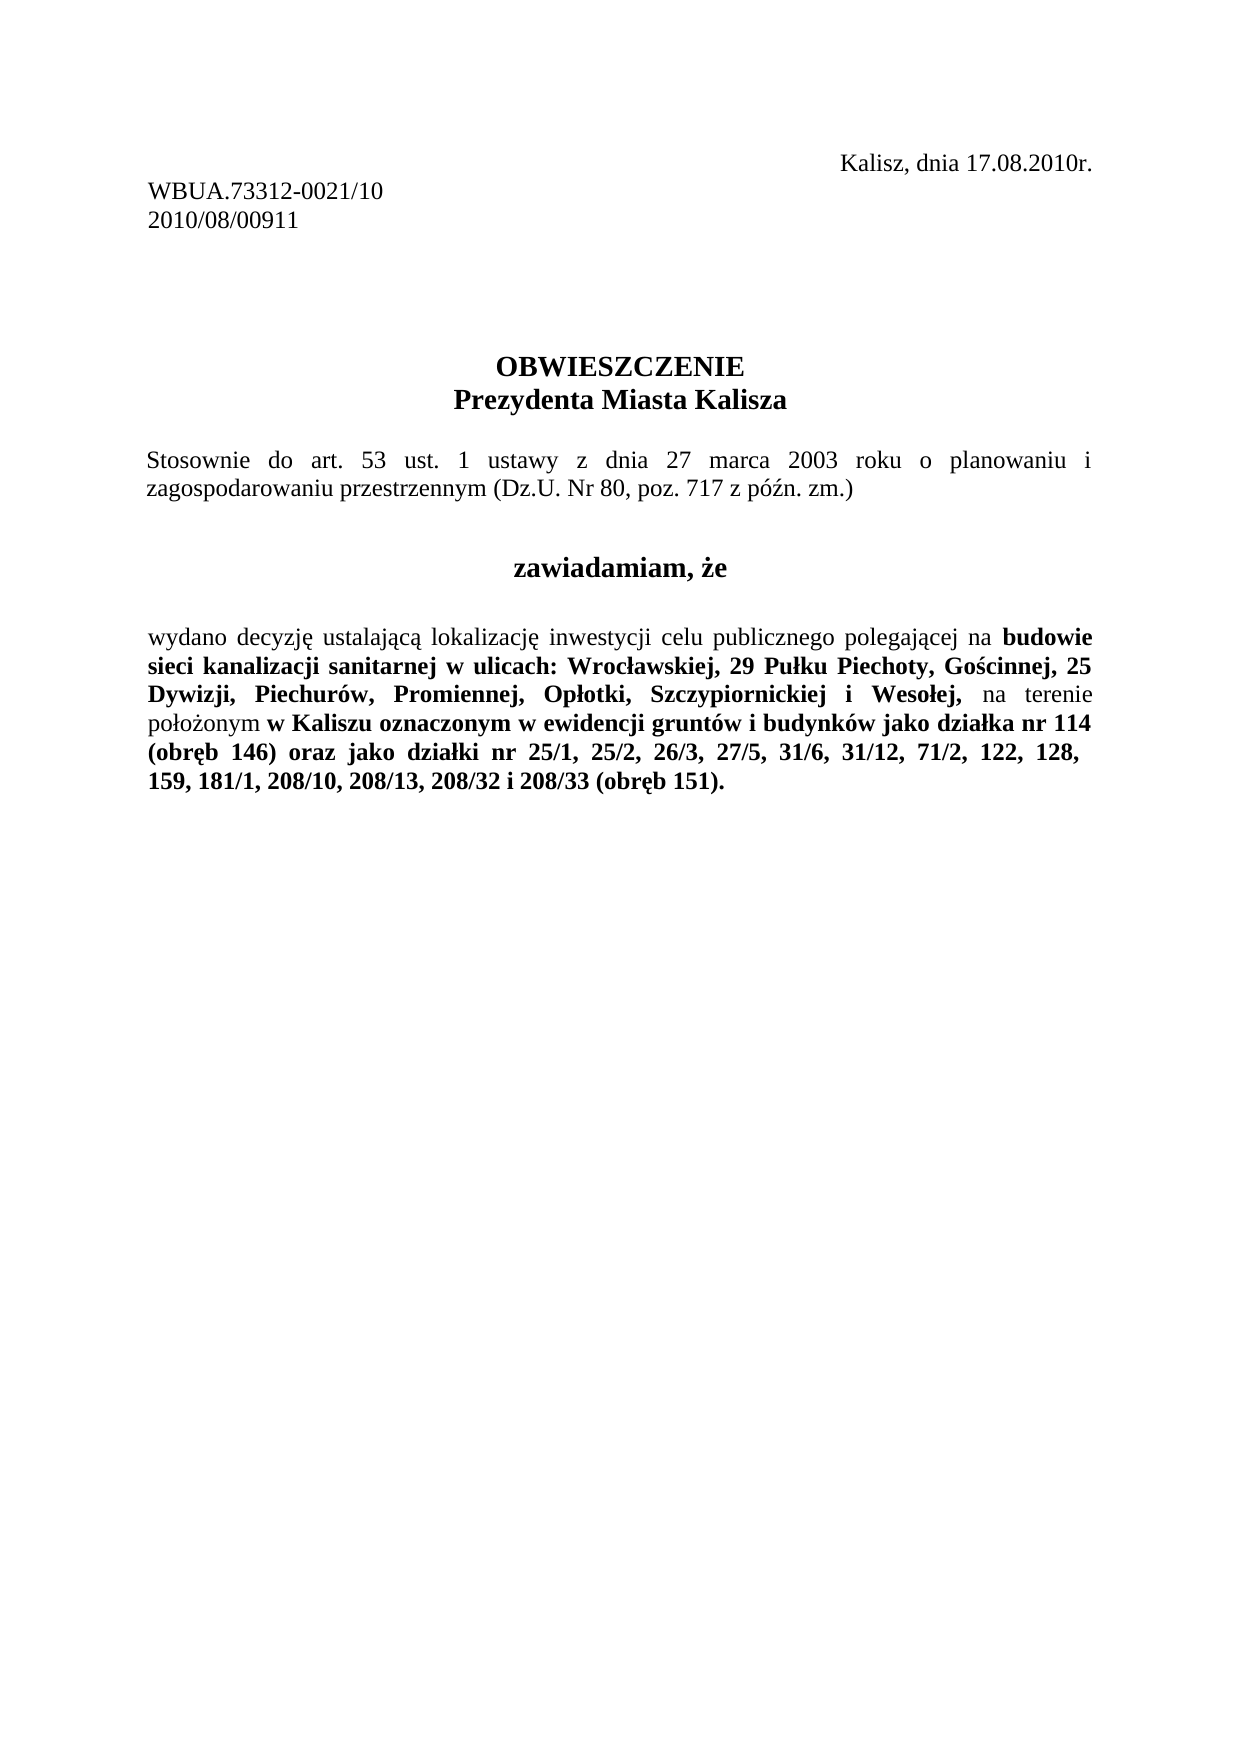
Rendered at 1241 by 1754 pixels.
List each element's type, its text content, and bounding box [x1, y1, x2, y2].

text 2010/08/00911 [148, 205, 1093, 234]
text zawiadamiam, że [148, 550, 1093, 584]
text WBUA.73312-0021/10 [148, 176, 1093, 205]
text Stosownie do art. 53 ust. 1 ustawy z dnia 27 marca 2003 roku o planowaniu i zagospodarowaniu przestrzennym (Dz.U. Nr 80, poz. 717 z późn. zm.) [146, 445, 1093, 502]
text OBWIESZCZENIE [148, 349, 1093, 382]
text wydano decyzję ustalającą lokalizację inwestycji celu publicznego polegającej na budowie sieci kanalizacji sanitarnej w ulicach: Wrocławskiej, 29 Pułku Piechoty, Gościnnej, 25 Dywizji, Piechurów, Promiennej, Opłotki, Szczypiornickiej i Wesołej, na terenie położonym w Kaliszu oznaczonym w ewidencji gruntów i budynków jako działka nr 114 (obręb 146) oraz jako działki nr 25/1, 25/2, 26/3, 27/5, 31/6, 31/12, 71/2, 122, 128, 159, 181/1, 208/10, 208/13, 208/32 i 208/33 (obręb 151). [148, 622, 1093, 794]
subtitle Prezydenta Miasta Kalisza [148, 382, 1093, 416]
text Kalisz, dnia 17.08.2010r. [148, 148, 1093, 176]
